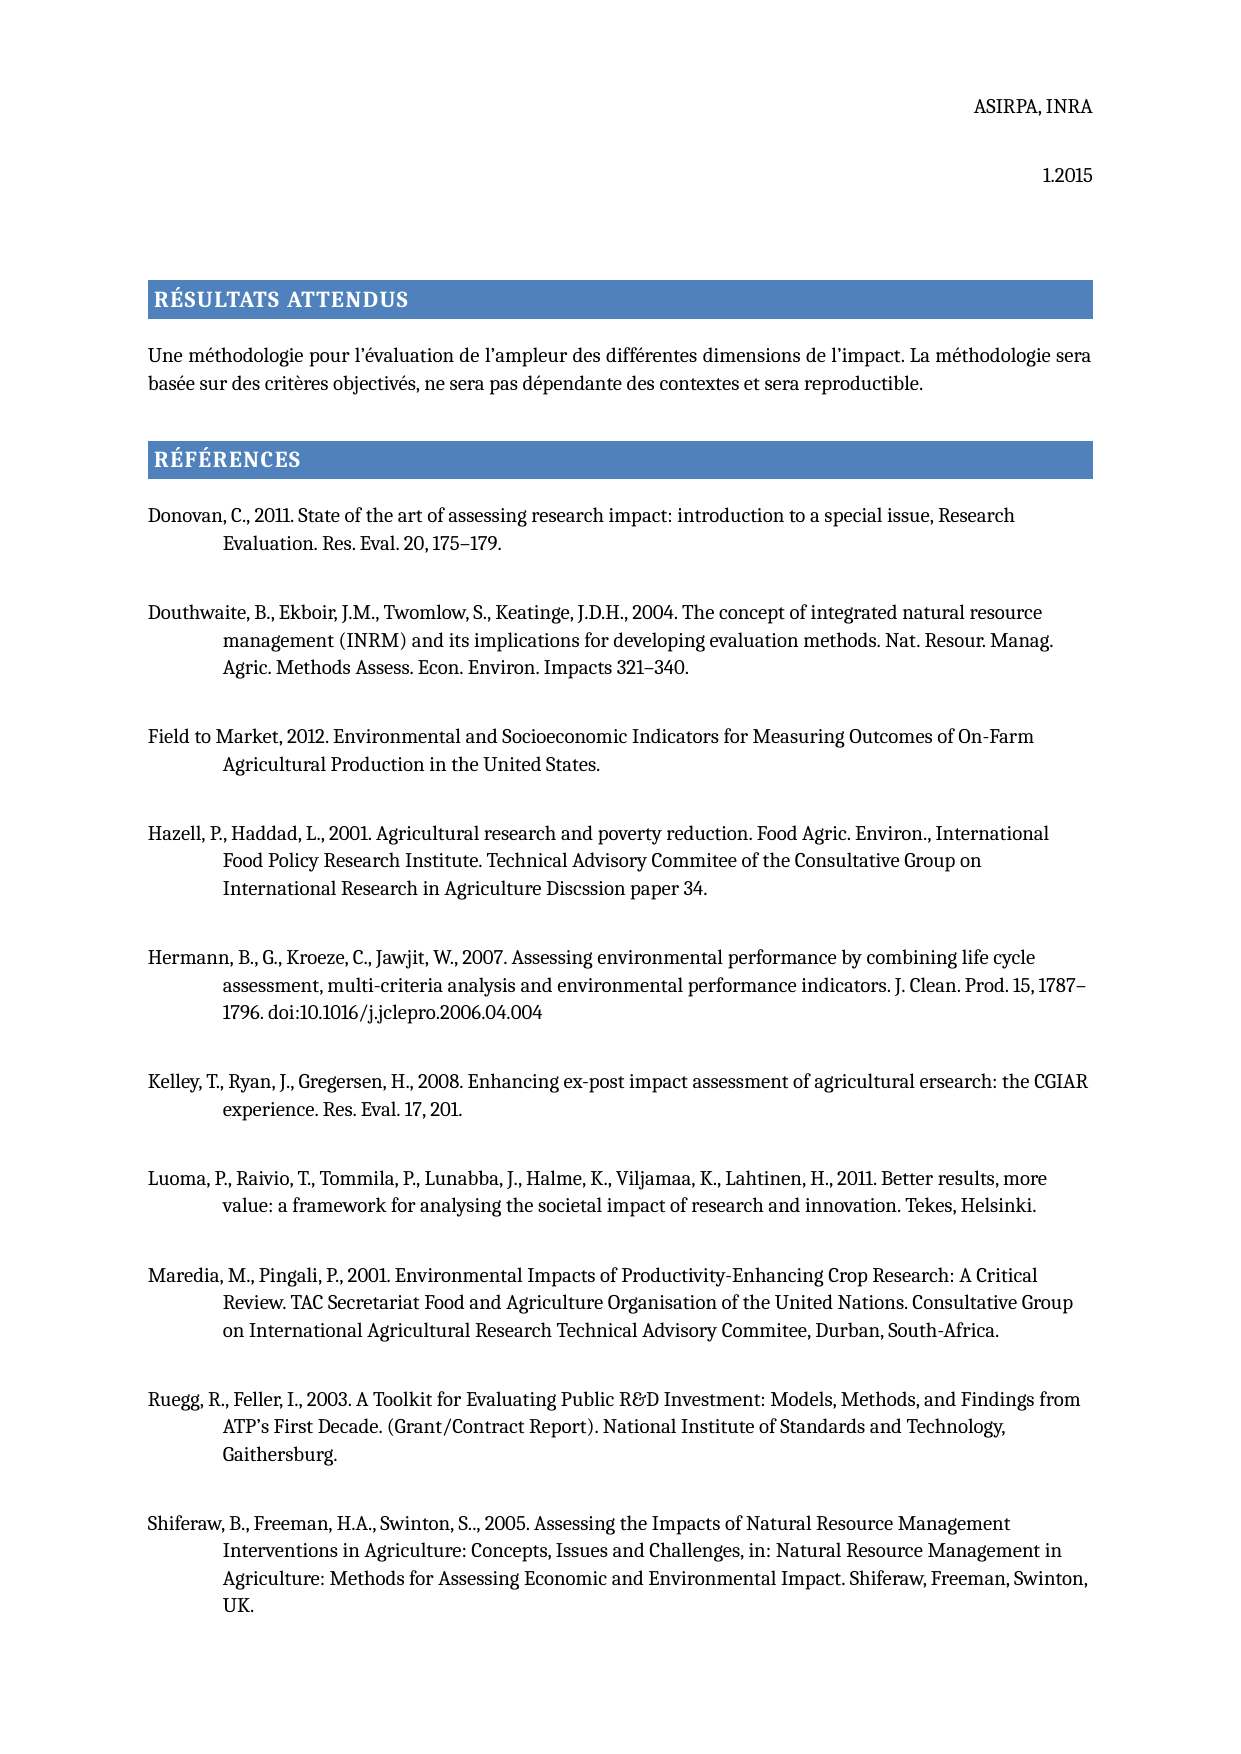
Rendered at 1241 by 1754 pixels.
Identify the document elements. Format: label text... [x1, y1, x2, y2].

subtitle Références [154, 447, 1086, 473]
text Maredia, M., Pingali, P., 2001. Environmental Impacts of Productivity-Enhancing Crop Research: A Critical Review. TAC Secretariat Food and Agriculture Organisation of the United Nations. Consultative Group on International Agricultural Research Technical Advisory Commitee, Durban, South-Africa. [148, 1263, 1093, 1342]
text Une méthodologie pour l’évaluation de l’ampleur des différentes dimensions de l’impact. La méthodologie sera basée sur des critères objectivés, ne sera pas dépendante des contextes et sera reproductible. [148, 344, 1093, 395]
text Hazell, P., Haddad, L., 2001. Agricultural research and poverty reduction. Food Agric. Environ., International Food Policy Research Institute. Technical Advisory Commitee of the Consultative Group on International Research in Agriculture Discssion paper 34. [148, 822, 1093, 901]
text Ruegg, R., Feller, I., 2003. A Toolkit for Evaluating Public R&D Investment: Models, Methods, and Findings from ATP’s First Decade. (Grant/Contract Report). National Institute of Standards and Technology, Gaithersburg. [148, 1387, 1093, 1466]
text Donovan, C., 2011. State of the art of assessing research impact: introduction to a special issue, Research Evaluation. Res. Eval. 20, 175–179. [148, 504, 1093, 556]
text Kelley, T., Ryan, J., Gregersen, H., 2008. Enhancing ex-post impact assessment of agricultural ersearch: the CGIAR experience. Res. Eval. 17, 201. [148, 1070, 1093, 1121]
text Luoma, P., Raivio, T., Tommila, P., Lunabba, J., Halme, K., Viljamaa, K., Lahtinen, H., 2011. Better results, more value: a framework for analysing the societal impact of research and innovation. Tekes, Helsinki. [148, 1167, 1093, 1218]
text Hermann, B., G., Kroeze, C., Jawjit, W., 2007. Assessing environmental performance by combining life cycle assessment, multi-criteria analysis and environmental performance indicators. J. Clean. Prod. 15, 1787–1796. doi:10.1016/j.jclepro.2006.04.004 [148, 946, 1093, 1025]
text Shiferaw, B., Freeman, H.A., Swinton, S.., 2005. Assessing the Impacts of Natural Resource Management Interventions in Agriculture: Concepts, Issues and Challenges, in: Natural Resource Management in Agriculture: Methods for Assessing Economic and Environmental Impact. Shiferaw, Freeman, Swinton, UK. [148, 1512, 1093, 1618]
subtitle Résultats attendus [154, 287, 1086, 313]
text Douthwaite, B., Ekboir, J.M., Twomlow, S., Keatinge, J.D.H., 2004. The concept of integrated natural resource management (INRM) and its implications for developing evaluation methods. Nat. Resour. Manag. Agric. Methods Assess. Econ. Environ. Impacts 321–340. [148, 601, 1093, 680]
text Field to Market, 2012. Environmental and Socioeconomic Indicators for Measuring Outcomes of On-Farm Agricultural Production in the United States. [148, 725, 1093, 776]
